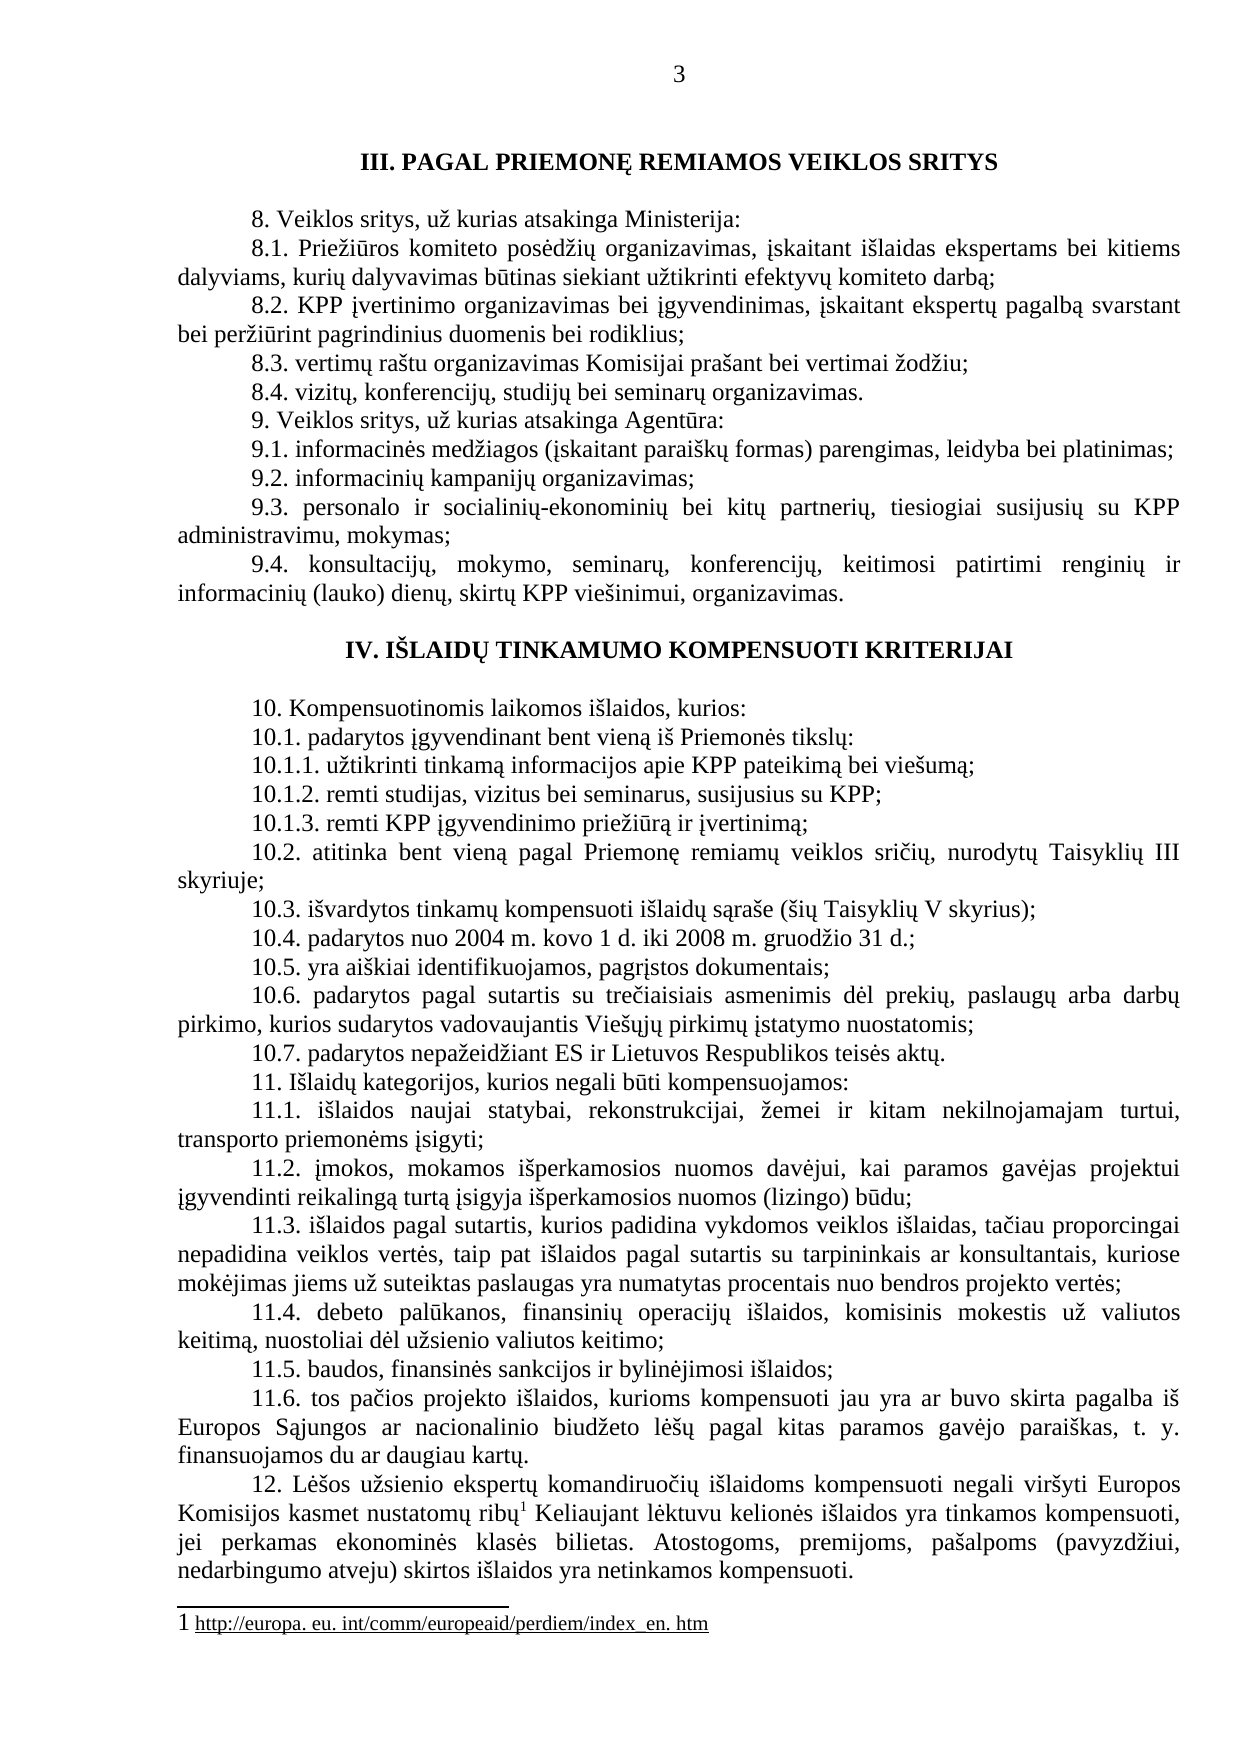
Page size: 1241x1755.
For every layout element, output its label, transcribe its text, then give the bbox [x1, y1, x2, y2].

text 8.3. vertimų raštu organizavimas Komisijai prašant bei vertimai žodžiu; [177, 348, 1181, 377]
text 10. Kompensuotinomis laikomos išlaidos, kurios: [177, 693, 1181, 722]
text 8.2. KPP įvertinimo organizavimas bei įgyvendinimas, įskaitant ekspertų pagalbą svarstant bei peržiūrint pagrindinius duomenis bei rodiklius; [177, 291, 1181, 348]
text 8.4. vizitų, konferencijų, studijų bei seminarų organizavimas. [177, 377, 1181, 406]
text http://europa. eu. int/comm/europeaid/perdiem/index_en. htm [177, 1607, 1181, 1636]
text 11.5. baudos, finansinės sankcijos ir bylinėjimosi išlaidos; [177, 1354, 1181, 1383]
text 10.1.2. remti studijas, vizitus bei seminarus, susijusius su KPP; [177, 779, 1181, 808]
text 10.1.1. užtikrinti tinkamą informacijos apie KPP pateikimą bei viešumą; [177, 751, 1181, 779]
text 8. Veiklos sritys, už kurias atsakinga Ministerija: [177, 204, 1181, 233]
text 11.2. įmokos, mokamos išperkamosios nuomos davėjui, kai paramos gavėjas projektui įgyvendinti reikalingą turtą įsigyja išperkamosios nuomos (lizingo) būdu; [177, 1153, 1181, 1211]
text III. PAGAL PRIEMONĘ REMIAMOS VEIKLOS SRITYS [177, 147, 1181, 176]
text 10.2. atitinka bent vieną pagal Priemonę remiamų veiklos sričių, nurodytų Taisyklių III skyriuje; [177, 837, 1181, 894]
text 10.1. padarytos įgyvendinant bent vieną iš Priemonės tikslų: [177, 722, 1181, 751]
text 9.2. informacinių kampanijų organizavimas; [177, 463, 1181, 492]
text 12. Lėšos užsienio ekspertų komandiruočių išlaidoms kompensuoti negali viršyti Europos Komisijos kasmet nustatomų ribų Keliaujant lėktuvu kelionės išlaidos yra tinkamos kompensuoti, jei perkamas ekonominės klasės bilietas. Atostogoms, premijoms, pašalpoms (pavyzdžiui, nedarbingumo atveju) skirtos išlaidos yra netinkamos kompensuoti. [177, 1469, 1181, 1584]
text 8.1. Priežiūros komiteto posėdžių organizavimas, įskaitant išlaidas ekspertams bei kitiems dalyviams, kurių dalyvavimas būtinas siekiant užtikrinti efektyvų komiteto darbą; [177, 233, 1181, 291]
text 10.5. yra aiškiai identifikuojamos, pagrįstos dokumentais; [177, 952, 1181, 981]
text 10.3. išvardytos tinkamų kompensuoti išlaidų sąraše (šių Taisyklių V skyrius); [177, 894, 1181, 923]
text 10.6. padarytos pagal sutartis su trečiaisiais asmenimis dėl prekių, paslaugų arba darbų pirkimo, kurios sudarytos vadovaujantis Viešųjų pirkimų įstatymo nuostatomis; [177, 981, 1181, 1038]
text 10.7. padarytos nepažeidžiant ES ir Lietuvos Respublikos teisės aktų. [177, 1038, 1181, 1067]
text 9.1. informacinės medžiagos (įskaitant paraiškų formas) parengimas, leidyba bei platinimas; [177, 434, 1181, 463]
text IV. IŠLAIDŲ TINKAMUMO KOMPENSUOTI KRITERIJAI [177, 636, 1181, 664]
text 11.4. debeto palūkanos, finansinių operacijų išlaidos, komisinis mokestis už valiutos keitimą, nuostoliai dėl užsienio valiutos keitimo; [177, 1297, 1181, 1354]
text 11.6. tos pačios projekto išlaidos, kurioms kompensuoti jau yra ar buvo skirta pagalba iš Europos Sąjungos ar nacionalinio biudžeto lėšų pagal kitas paramos gavėjo paraiškas, t. y. finansuojamos du ar daugiau kartų. [177, 1383, 1181, 1469]
text 9.4. konsultacijų, mokymo, seminarų, konferencijų, keitimosi patirtimi renginių ir informacinių (lauko) dienų, skirtų KPP viešinimui, organizavimas. [177, 549, 1181, 607]
text 11. Išlaidų kategorijos, kurios negali būti kompensuojamos: [177, 1067, 1181, 1096]
text 10.4. padarytos nuo 2004 m. kovo 1 d. iki 2008 m. gruodžio 31 d.; [177, 923, 1181, 952]
text 11.3. išlaidos pagal sutartis, kurios padidina vykdomos veiklos išlaidas, tačiau proporcingai nepadidina veiklos vertės, taip pat išlaidos pagal sutartis su tarpininkais ar konsultantais, kuriose mokėjimas jiems už suteiktas paslaugas yra numatytas procentais nuo bendros projekto vertės; [177, 1211, 1181, 1297]
text 9. Veiklos sritys, už kurias atsakinga Agentūra: [177, 406, 1181, 434]
text 10.1.3. remti KPP įgyvendinimo priežiūrą ir įvertinimą; [177, 808, 1181, 837]
text 9.3. personalo ir socialinių-ekonominių bei kitų partnerių, tiesiogiai susijusių su KPP administravimu, mokymas; [177, 492, 1181, 549]
text 11.1. išlaidos naujai statybai, rekonstrukcijai, žemei ir kitam nekilnojamajam turtui, transporto priemonėms įsigyti; [177, 1096, 1181, 1153]
